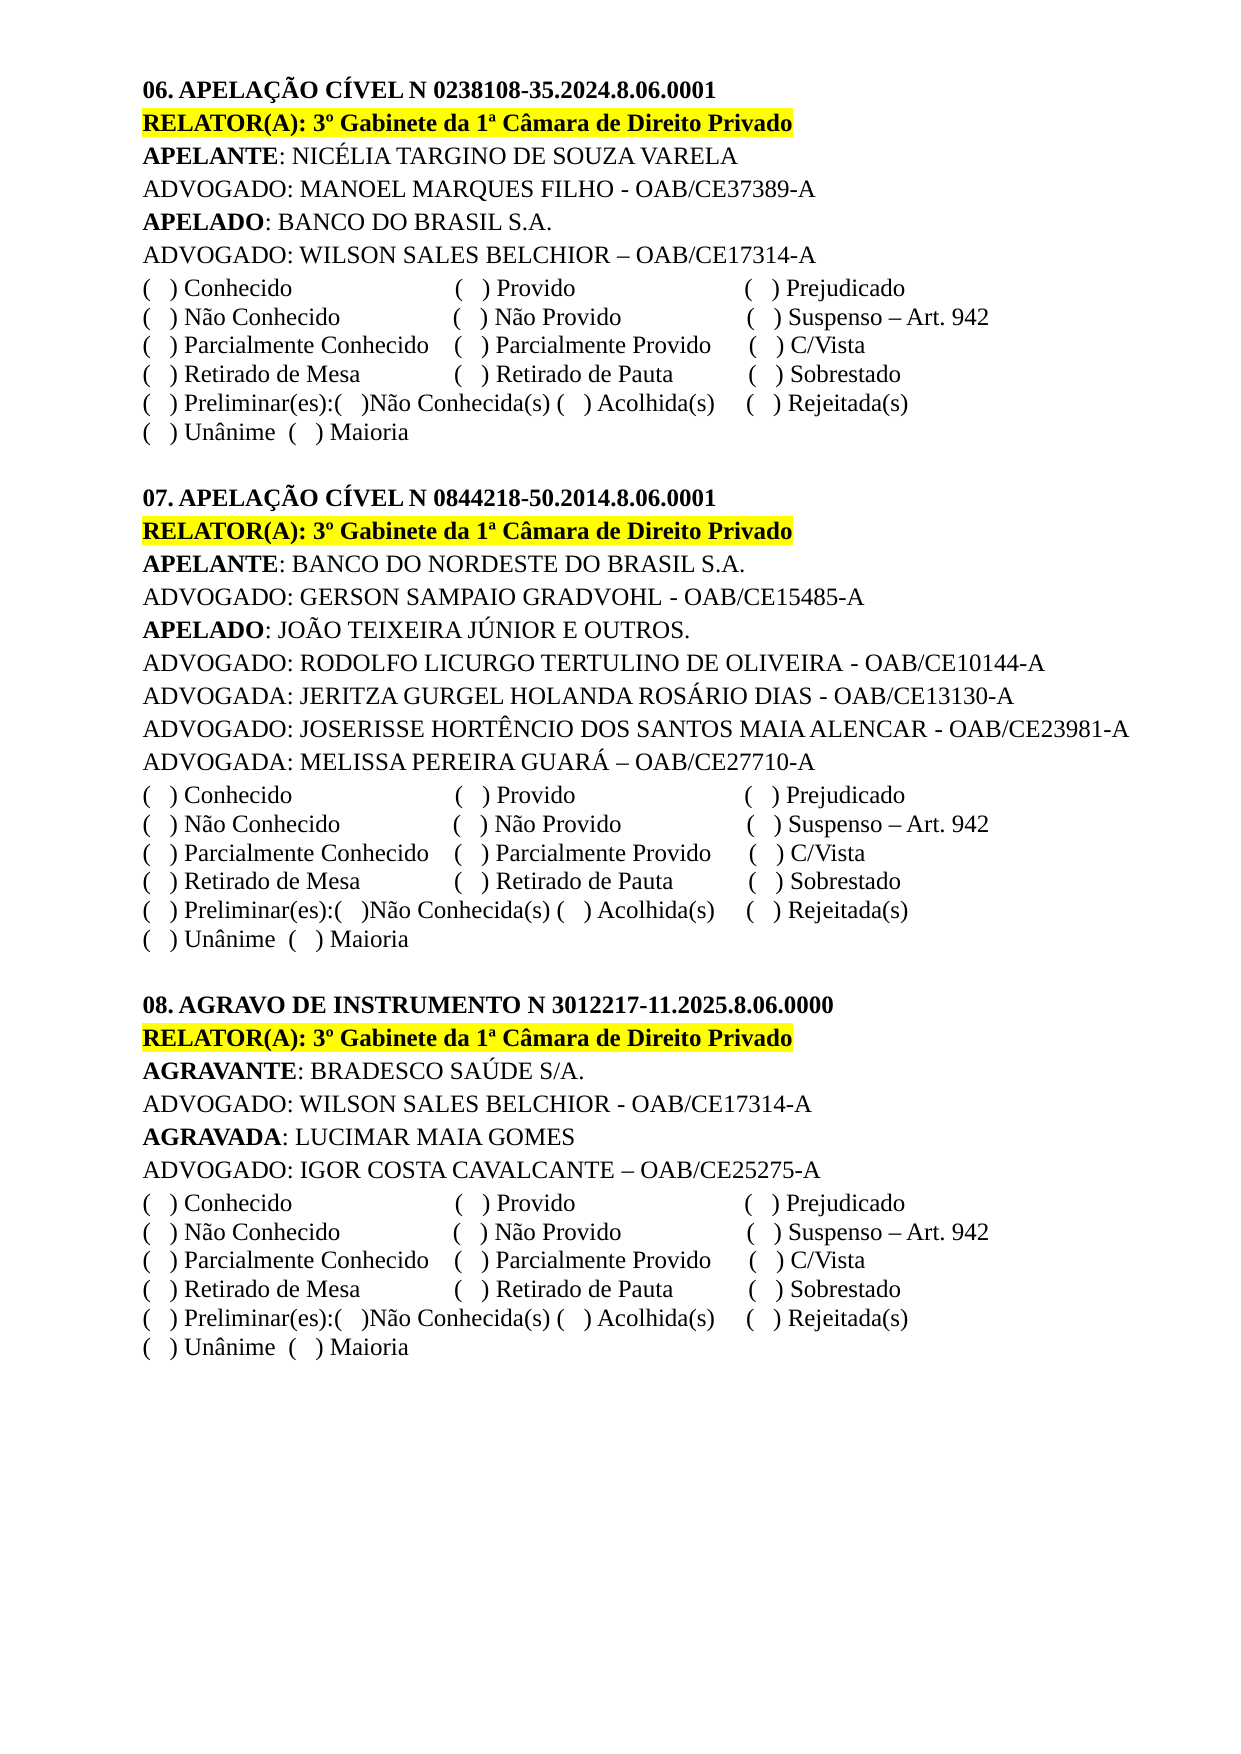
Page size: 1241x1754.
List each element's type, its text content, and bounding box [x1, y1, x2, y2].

text ( ) Não Conhecido ( ) Não Provido ( ) Suspenso – Art. 942 [142, 302, 1158, 331]
text ( ) Unânime ( ) Maioria [142, 1332, 1158, 1361]
text ( ) Retirado de Mesa ( ) Retirado de Pauta ( ) Sobrestado [142, 359, 1158, 388]
text ( ) Parcialmente Conhecido ( ) Parcialmente Provido ( ) C/Vista [142, 331, 1158, 359]
text ( ) Retirado de Mesa ( ) Retirado de Pauta ( ) Sobrestado [142, 866, 1158, 895]
text ( ) Não Conhecido ( ) Não Provido ( ) Suspenso – Art. 942 [142, 809, 1158, 838]
text ( ) Preliminar(es):( )Não Conhecida(s) ( ) Acolhida(s) ( ) Rejeitada(s) [142, 895, 1158, 924]
text ( ) Preliminar(es):( )Não Conhecida(s) ( ) Acolhida(s) ( ) Rejeitada(s) [142, 388, 1158, 417]
text ( ) Unânime ( ) Maioria 07. APELAÇÃO CÍVEL N 0844218-50.2014.8.06.0001 RELATOR(A): 3º Gabinete da 1ª Câmara de Direito Privado APELANTE: BANCO DO NORDESTE DO BRASIL S.A. ADVOGADO: GERSON SAMPAIO GRADVOHL - OAB/CE15485-A APELADO: JOÃO TEIXEIRA JÚNIOR E OUTROS. ADVOGADO: RODOLFO LICURGO TERTULINO DE OLIVEIRA - OAB/CE10144-A ADVOGADA: JERITZA GURGEL HOLANDA ROSÁRIO DIAS - OAB/CE13130-A ADVOGADO: JOSERISSE HORTÊNCIO DOS SANTOS MAIA ALENCAR - OAB/CE23981-A ADVOGADA: MELISSA PEREIRA GUARÁ – OAB/CE27710-A [142, 417, 1141, 776]
text ( ) Conhecido ( ) Provido ( ) Prejudicado [142, 273, 1141, 302]
text ( ) Retirado de Mesa ( ) Retirado de Pauta ( ) Sobrestado [142, 1274, 1158, 1303]
text ( ) Parcialmente Conhecido ( ) Parcialmente Provido ( ) C/Vista [142, 1246, 1158, 1274]
text ( ) Parcialmente Conhecido ( ) Parcialmente Provido ( ) C/Vista [142, 838, 1158, 866]
text ( ) Não Conhecido ( ) Não Provido ( ) Suspenso – Art. 942 [142, 1217, 1158, 1246]
text ( ) Conhecido ( ) Provido ( ) Prejudicado [142, 780, 1141, 809]
text 06. APELAÇÃO CÍVEL N 0238108-35.2024.8.06.0001 RELATOR(A): 3º Gabinete da 1ª Câmara de Direito Privado APELANTE: NICÉLIA TARGINO DE SOUZA VARELA ADVOGADO: MANOEL MARQUES FILHO - OAB/CE37389-A APELADO: BANCO DO BRASIL S.A. ADVOGADO: WILSON SALES BELCHIOR – OAB/CE17314-A [142, 75, 1141, 269]
text ( ) Preliminar(es):( )Não Conhecida(s) ( ) Acolhida(s) ( ) Rejeitada(s) [142, 1303, 1158, 1332]
text ( ) Conhecido ( ) Provido ( ) Prejudicado [142, 1188, 1141, 1217]
text ( ) Unânime ( ) Maioria 08. AGRAVO DE INSTRUMENTO N 3012217-11.2025.8.06.0000 RELATOR(A): 3º Gabinete da 1ª Câmara de Direito Privado AGRAVANTE: BRADESCO SAÚDE S/A. ADVOGADO: WILSON SALES BELCHIOR - OAB/CE17314-A AGRAVADA: LUCIMAR MAIA GOMES ADVOGADO: IGOR COSTA CAVALCANTE – OAB/CE25275-A [142, 924, 1141, 1184]
